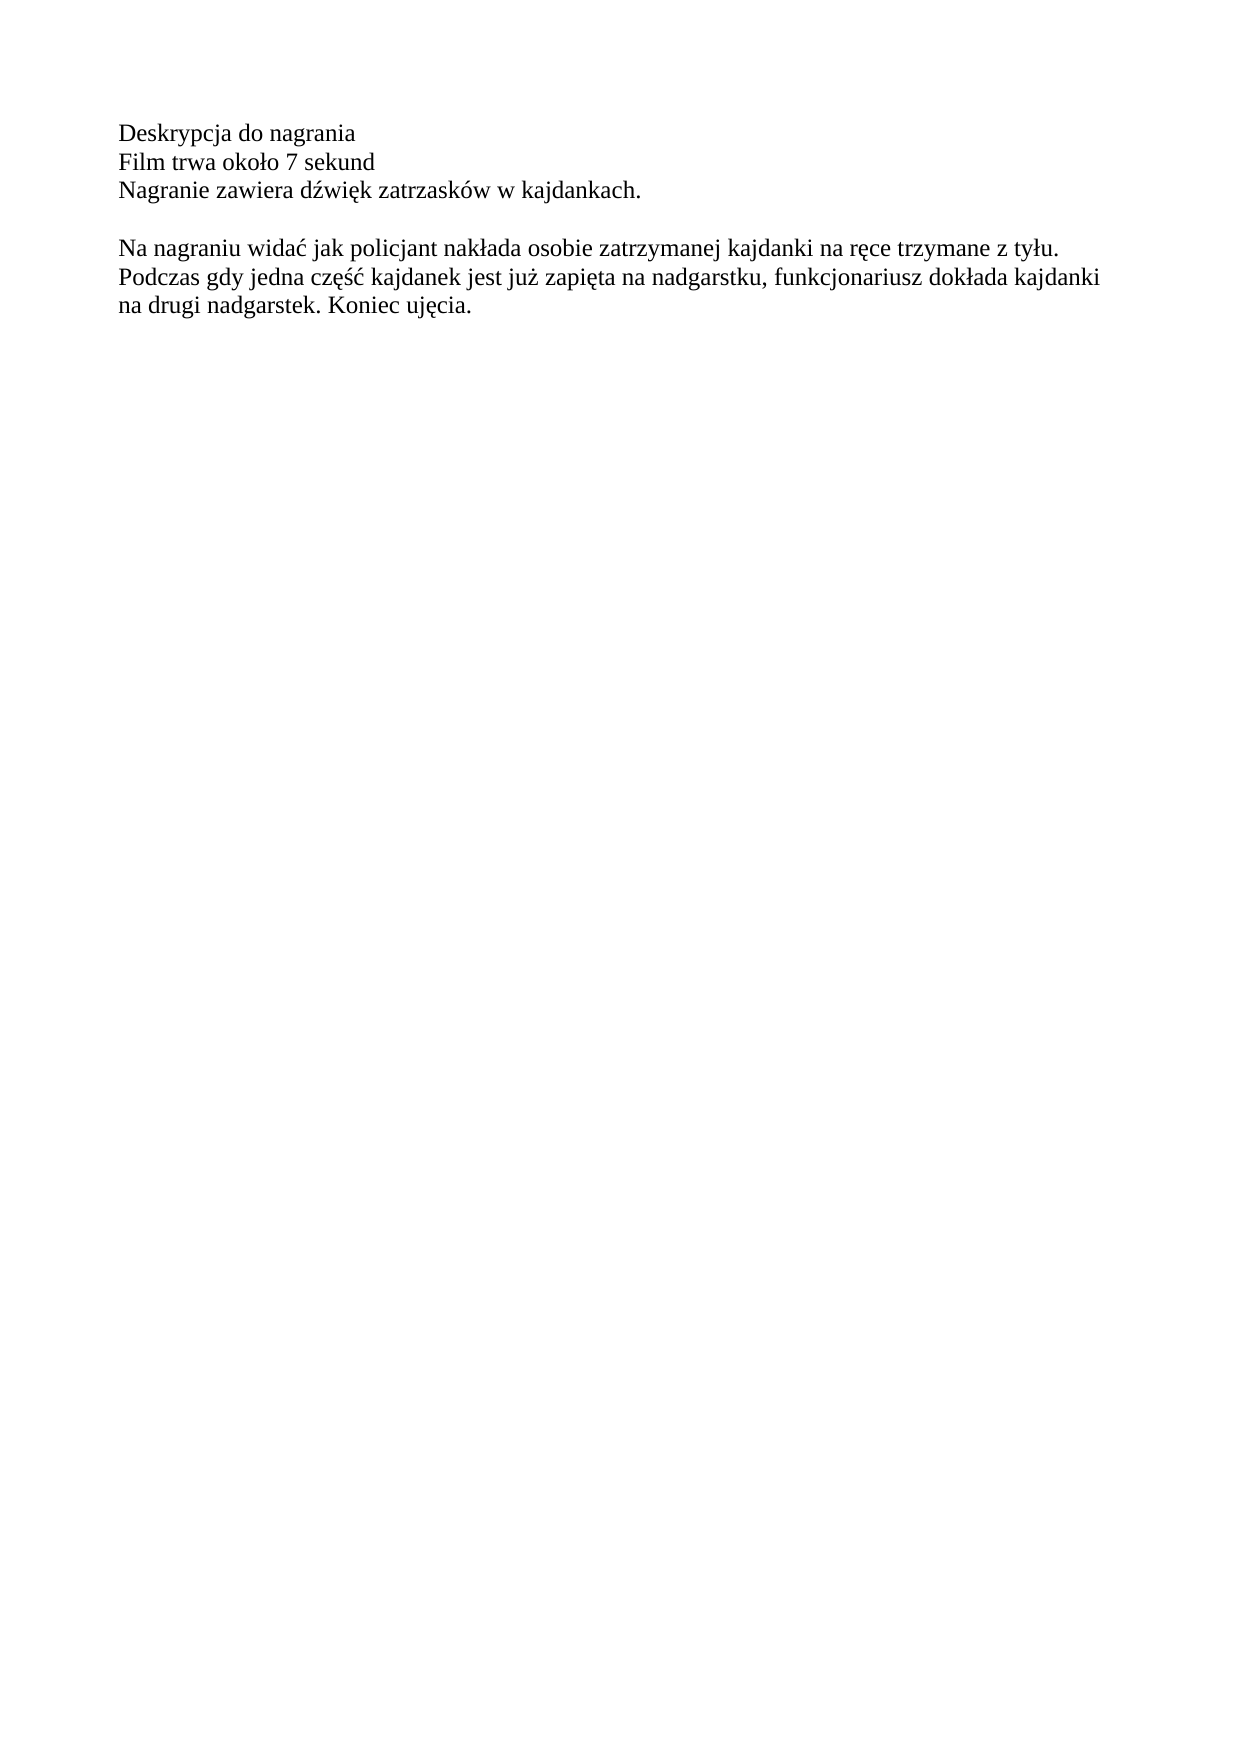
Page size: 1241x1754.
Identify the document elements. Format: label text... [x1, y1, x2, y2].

text Film trwa około 7 sekund [118, 147, 1122, 176]
text Deskrypcja do nagrania [118, 118, 1122, 147]
text Na nagraniu widać jak policjant nakłada osobie zatrzymanej kajdanki na ręce trzymane z tyłu. Podczas gdy jedna część kajdanek jest już zapięta na nadgarstku, funkcjonariusz dokłada kajdanki na drugi nadgarstek. Koniec ujęcia. [118, 233, 1122, 319]
text Nagranie zawiera dźwięk zatrzasków w kajdankach. [118, 176, 1122, 204]
